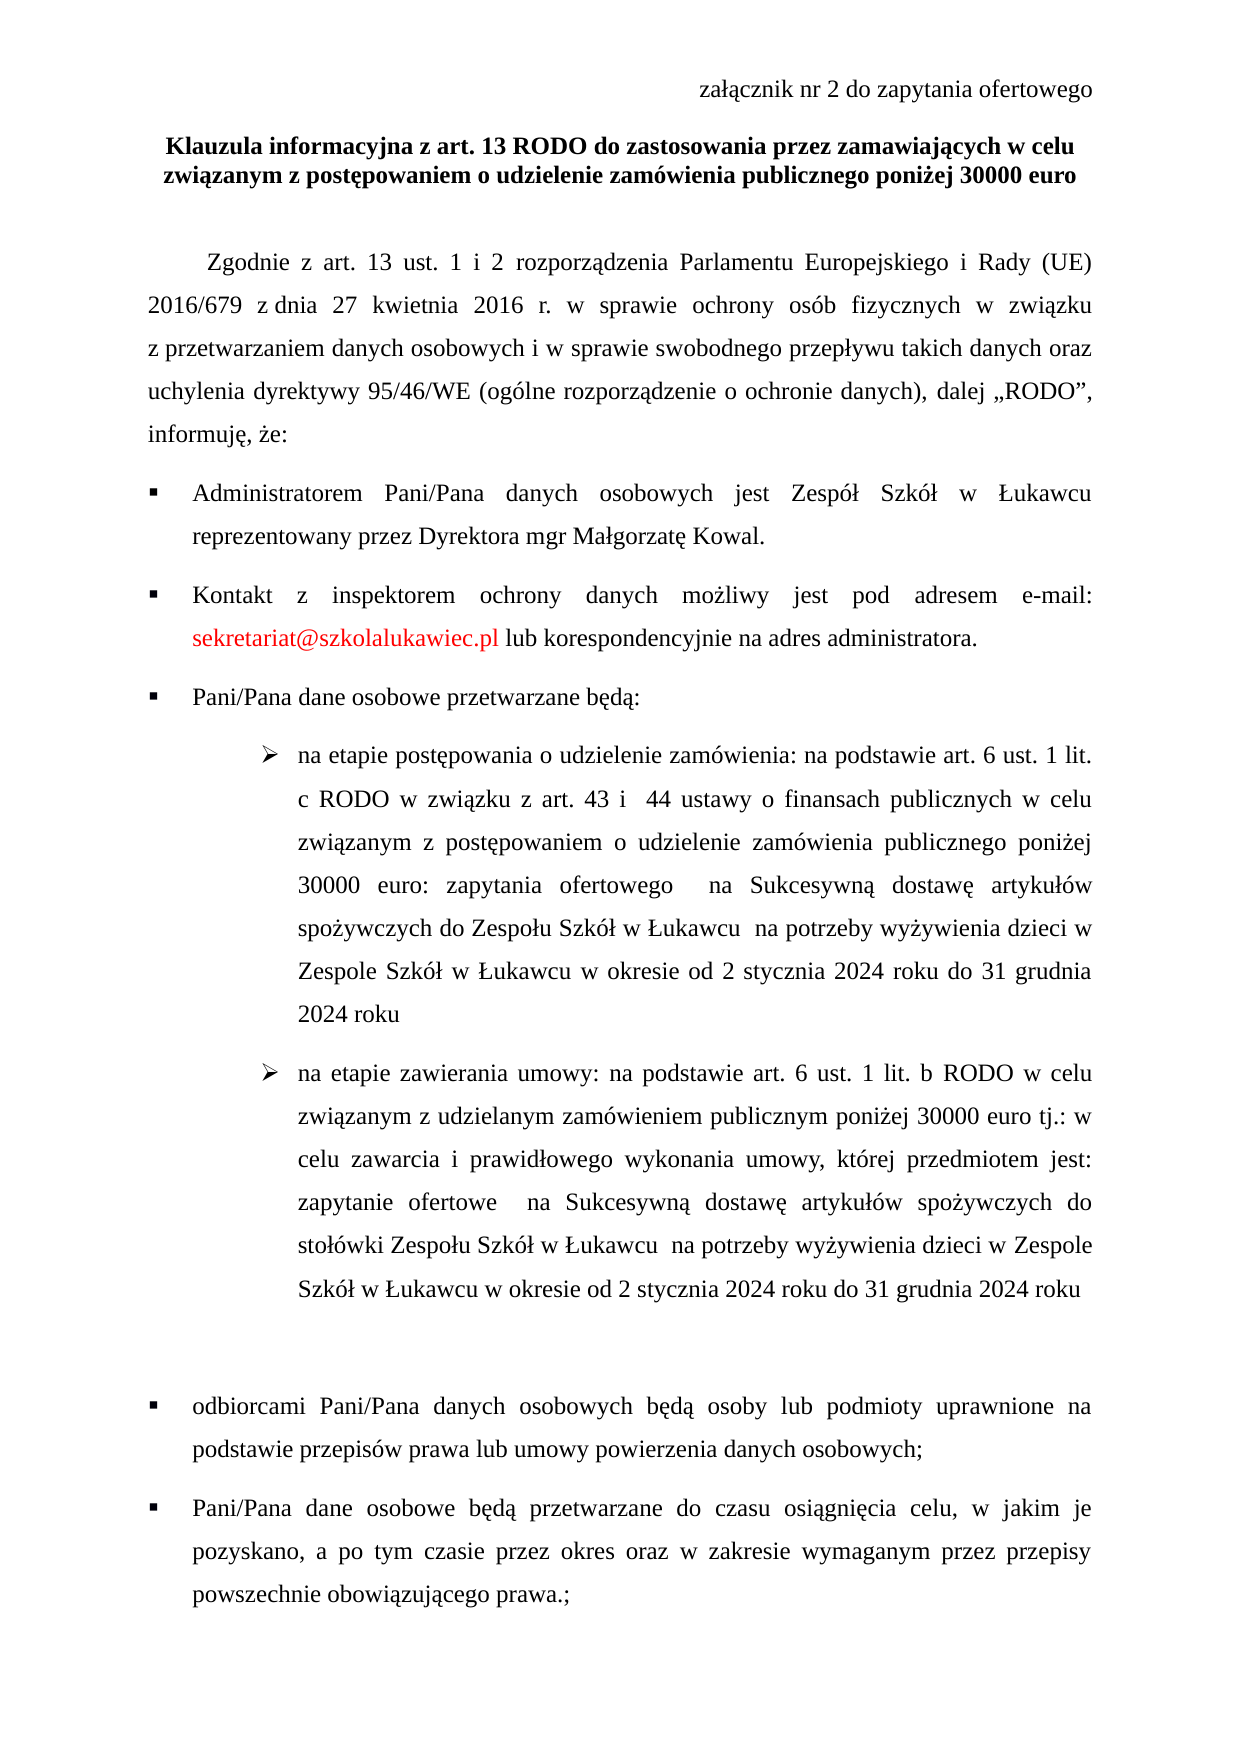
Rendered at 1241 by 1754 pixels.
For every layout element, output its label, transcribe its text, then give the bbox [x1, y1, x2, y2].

list Pani/Pana dane osobowe będą przetwarzane do czasu osiągnięcia celu, w jakim je pozyskano, a po tym czasie przez okres oraz w zakresie wymaganym przez przepisy powszechnie obowiązującego prawa.; [148, 1493, 1093, 1608]
list odbiorcami Pani/Pana danych osobowych będą osoby lub podmioty uprawnione na podstawie przepisów prawa lub umowy powierzenia danych osobowych; [148, 1391, 1093, 1463]
text Zgodnie z art. 13 ust. 1 i 2 rozporządzenia Parlamentu Europejskiego i Rady (UE) 2016/679 z dnia 27 kwietnia 2016 r. w sprawie ochrony osób fizycznych w związku z przetwarzaniem danych osobowych i w sprawie swobodnego przepływu takich danych oraz uchylenia dyrektywy 95/46/WE (ogólne rozporządzenie o ochronie danych), dalej „RODO”, informuję, że: [148, 247, 1093, 448]
list Kontakt z inspektorem ochrony danych możliwy jest pod adresem e-mail: sekretariat@szkolalukawiec.pl lub korespondencyjnie na adres administratora. [148, 580, 1093, 652]
list Pani/Pana dane osobowe przetwarzane będą: [148, 682, 1093, 711]
list Administratorem Pani/Pana danych osobowych jest Zespół Szkół w Łukawcu reprezentowany przez Dyrektora mgr Małgorzatę Kowal. [148, 478, 1093, 550]
list na etapie postępowania o udzielenie zamówienia: na podstawie art. 6 ust. 1 lit. c RODO w związku z art. 43 i 44 ustawy o finansach publicznych w celu związanym z postępowaniem o udzielenie zamówienia publicznego poniżej 30000 euro: zapytania ofertowego na Sukcesywną dostawę artykułów spożywczych do Zespołu Szkół w Łukawcu na potrzeby wyżywienia dzieci w Zespole Szkół w Łukawcu w okresie od 2 stycznia 2024 roku do 31 grudnia 2024 roku [260, 741, 1093, 1028]
text Klauzula informacyjna z art. 13 RODO do zastosowania przez zamawiających w celu związanym z postępowaniem o udzielenie zamówienia publicznego poniżej 30000 euro [148, 131, 1093, 189]
text załącznik nr 2 do zapytania ofertowego [148, 74, 1093, 103]
list na etapie zawierania umowy: na podstawie art. 6 ust. 1 lit. b RODO w celu związanym z udzielanym zamówieniem publicznym poniżej 30000 euro tj.: w celu zawarcia i prawidłowego wykonania umowy, której przedmiotem jest: zapytanie ofertowe na Sukcesywną dostawę artykułów spożywczych do stołówki Zespołu Szkół w Łukawcu na potrzeby wyżywienia dzieci w Zespole Szkół w Łukawcu w okresie od 2 stycznia 2024 roku do 31 grudnia 2024 roku [260, 1058, 1093, 1302]
